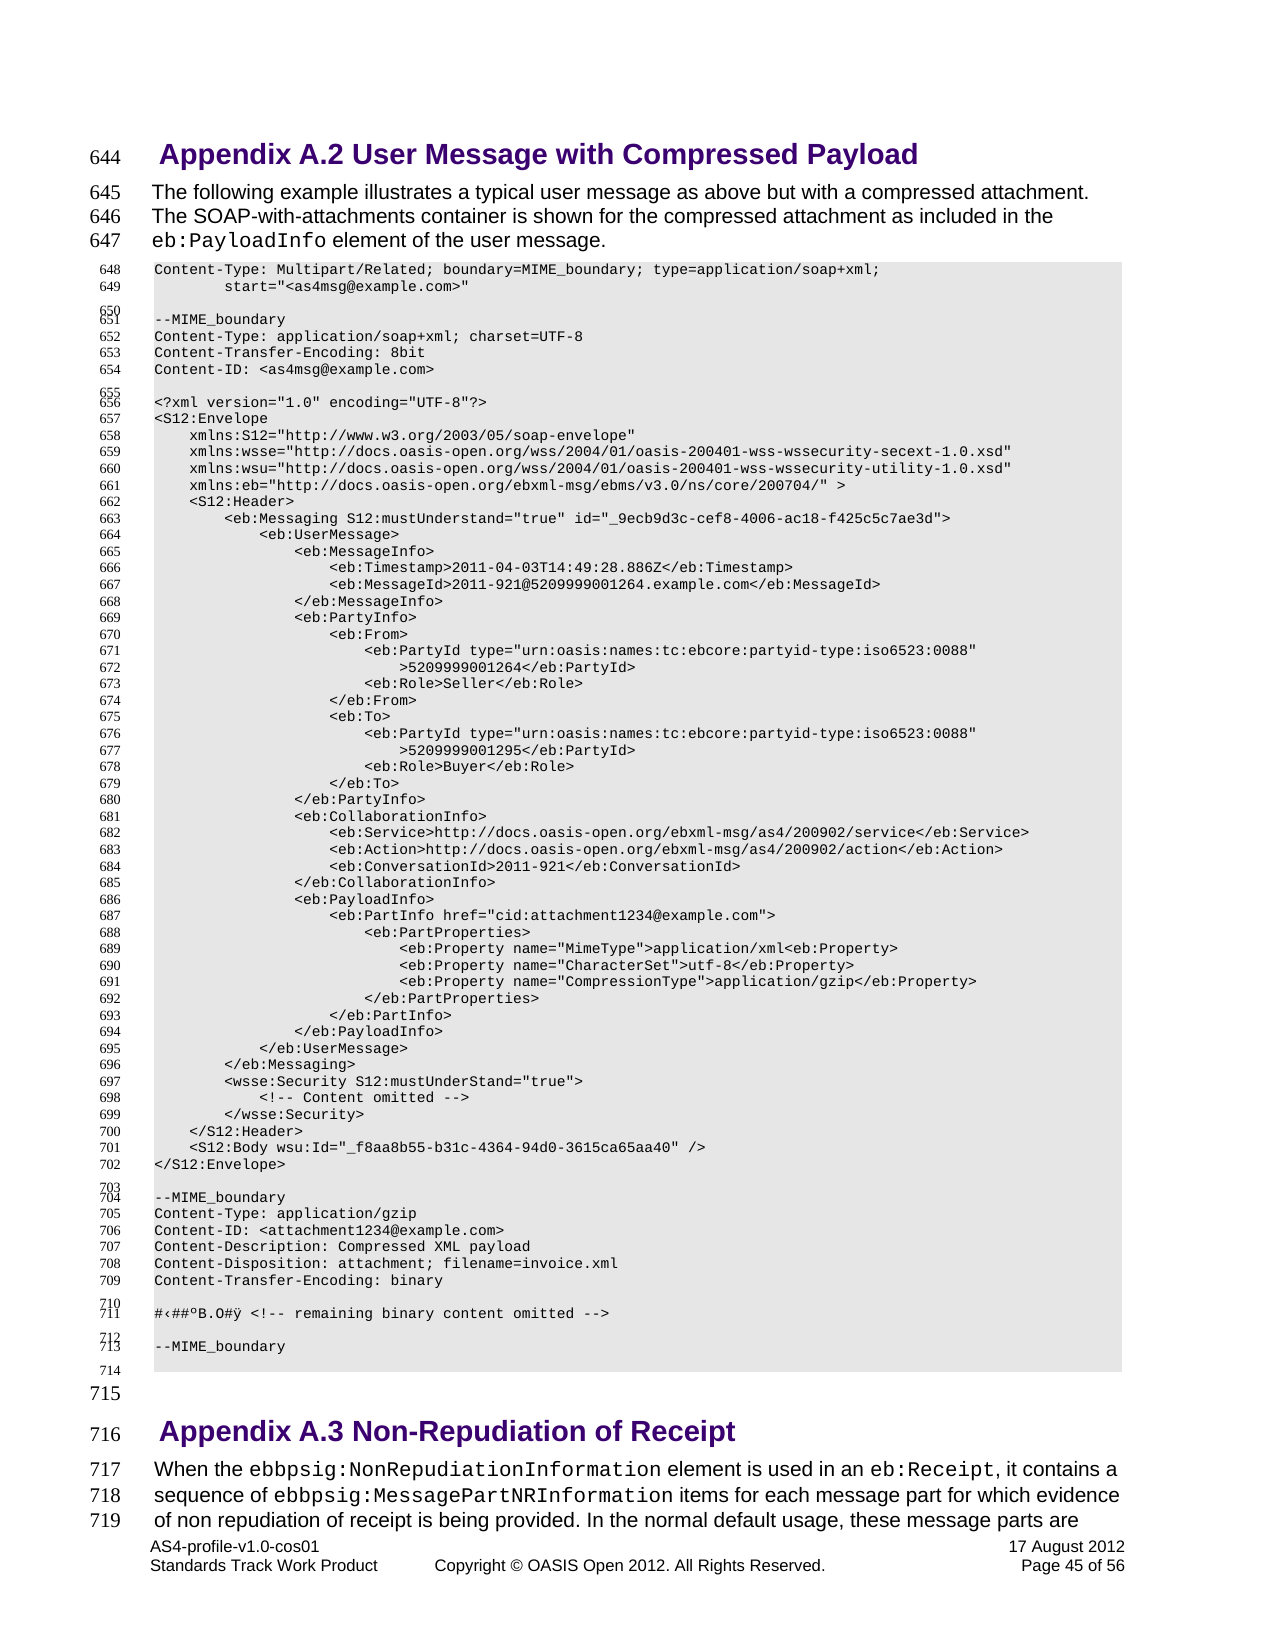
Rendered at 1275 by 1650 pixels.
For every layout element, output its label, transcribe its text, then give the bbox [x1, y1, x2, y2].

text </eb:CollaborationInfo> [154, 875, 1122, 892]
text xmlns:eb="http://docs.oasis-open.org/ebxml-msg/ebms/v3.0/ns/core/200704/" > [154, 478, 1122, 494]
text </S12:Header> [154, 1124, 1122, 1140]
text <eb:Property name="MimeType">application/xml<eb:Property> [154, 942, 1122, 958]
text <eb:CollaborationInfo> [154, 809, 1122, 826]
text <S12:Envelope [154, 412, 1122, 428]
text <wsse:Security S12:mustUnderStand="true"> [154, 1074, 1122, 1091]
text --MIME_boundary [154, 1190, 1122, 1207]
text Content-Type: application/soap+xml; charset=UTF-8 [154, 329, 1122, 345]
text <eb:To> [154, 710, 1122, 726]
text Content-ID: <attachment1234@example.com> [154, 1223, 1122, 1240]
text <eb:Service>http://docs.oasis-open.org/ebxml-msg/as4/200902/service</eb:Service> [154, 826, 1122, 842]
text start="<as4msg@example.com>" [154, 279, 1122, 296]
text <S12:Body wsu:Id="_f8aa8b55-b31c-4364-94d0-3615ca65aa40" /> [154, 1140, 1122, 1157]
text <eb:PartyId type="urn:oasis:names:tc:ebcore:partyid-type:iso6523:0088" [154, 726, 1122, 743]
text </eb:PartyInfo> [154, 792, 1122, 809]
text <eb:PayloadInfo> [154, 892, 1122, 908]
text <eb:PartProperties> [154, 925, 1122, 942]
text <eb:UserMessage> [154, 527, 1122, 544]
text <eb:ConversationId>2011-921</eb:ConversationId> [154, 859, 1122, 875]
text <eb:Messaging S12:mustUnderstand="true" id="_9ecb9d3c-cef8-4006-ac18-f425c5c7ae3d"> [154, 511, 1122, 527]
text </eb:PartProperties> [154, 991, 1122, 1008]
text --MIME_boundary [154, 1339, 1122, 1356]
text Content-Transfer-Encoding: 8bit [154, 345, 1122, 362]
text --MIME_boundary [154, 312, 1122, 329]
text </eb:To> [154, 776, 1122, 792]
subtitle Appendix A.2 User Message with Compressed Payload [97, 137, 1125, 171]
text The following example illustrates a typical user message as above but with a compressed attachment. The SOAP-with-attachments container is shown for the compressed attachment as included in the eb:PayloadInfo element of the user message. [151, 180, 1125, 253]
text </wsse:Security> [154, 1107, 1122, 1124]
text </eb:PayloadInfo> [154, 1024, 1122, 1041]
text >5209999001264</eb:PartyId> [154, 660, 1122, 677]
text <?xml version="1.0" encoding="UTF-8"?> [154, 395, 1122, 412]
text <S12:Header> [154, 494, 1122, 511]
text </S12:Envelope> [154, 1157, 1122, 1173]
text <!-- Content omitted --> [154, 1091, 1122, 1107]
text <eb:Role>Seller</eb:Role> [154, 677, 1122, 693]
text xmlns:wsse="http://docs.oasis-open.org/wss/2004/01/oasis-200401-wss-wssecurity-secext-1.0.xsd" [154, 445, 1122, 461]
text </eb:PartInfo> [154, 1008, 1122, 1024]
text When the ebbpsig:NonRepudiationInformation element is used in an eb:Receipt, it contains a sequence of ebbpsig:MessagePartNRInformation items for each message part for which evidence of non repudiation of receipt is being provided. In the normal default usage, these message parts are [154, 1457, 1125, 1532]
text </eb:MessageInfo> [154, 594, 1122, 610]
text <eb:Action>http://docs.oasis-open.org/ebxml-msg/as4/200902/action</eb:Action> [154, 842, 1122, 859]
text xmlns:S12="http://www.w3.org/2003/05/soap-envelope" [154, 428, 1122, 445]
text xmlns:wsu="http://docs.oasis-open.org/wss/2004/01/oasis-200401-wss-wssecurity-utility-1.0.xsd" [154, 461, 1122, 478]
text </eb:From> [154, 693, 1122, 710]
text Content-Transfer-Encoding: binary [154, 1273, 1122, 1289]
subtitle Appendix A.3 Non-Repudiation of Receipt [97, 1414, 1125, 1448]
text Content-Description: Compressed XML payload [154, 1240, 1122, 1256]
text <eb:Property name="CompressionType">application/gzip</eb:Property> [154, 975, 1122, 991]
text </eb:UserMessage> [154, 1041, 1122, 1057]
text Content-Type: application/gzip [154, 1207, 1122, 1223]
text <eb:PartyId type="urn:oasis:names:tc:ebcore:partyid-type:iso6523:0088" [154, 643, 1122, 660]
text <eb:MessageId>2011-921@5209999001264.example.com</eb:MessageId> [154, 577, 1122, 594]
text <eb:Timestamp>2011-04-03T14:49:28.886Z</eb:Timestamp> [154, 561, 1122, 577]
text >5209999001295</eb:PartyId> [154, 743, 1122, 759]
text Content-ID: <as4msg@example.com> [154, 362, 1122, 378]
text <eb:PartyInfo> [154, 610, 1122, 627]
text <eb:PartInfo href="cid:attachment1234@example.com"> [154, 908, 1122, 925]
text <eb:MessageInfo> [154, 544, 1122, 561]
text <eb:From> [154, 627, 1122, 643]
text <eb:Property name="CharacterSet">utf-8</eb:Property> [154, 958, 1122, 975]
text #‹##ºB.O#ÿ <!-- remaining binary content omitted --> [154, 1306, 1122, 1322]
text <eb:Role>Buyer</eb:Role> [154, 759, 1122, 776]
text </eb:Messaging> [154, 1057, 1122, 1074]
text Content-Disposition: attachment; filename=invoice.xml [154, 1256, 1122, 1273]
text Content-Type: Multipart/Related; boundary=MIME_boundary; type=application/soap+xml; [154, 262, 1122, 279]
